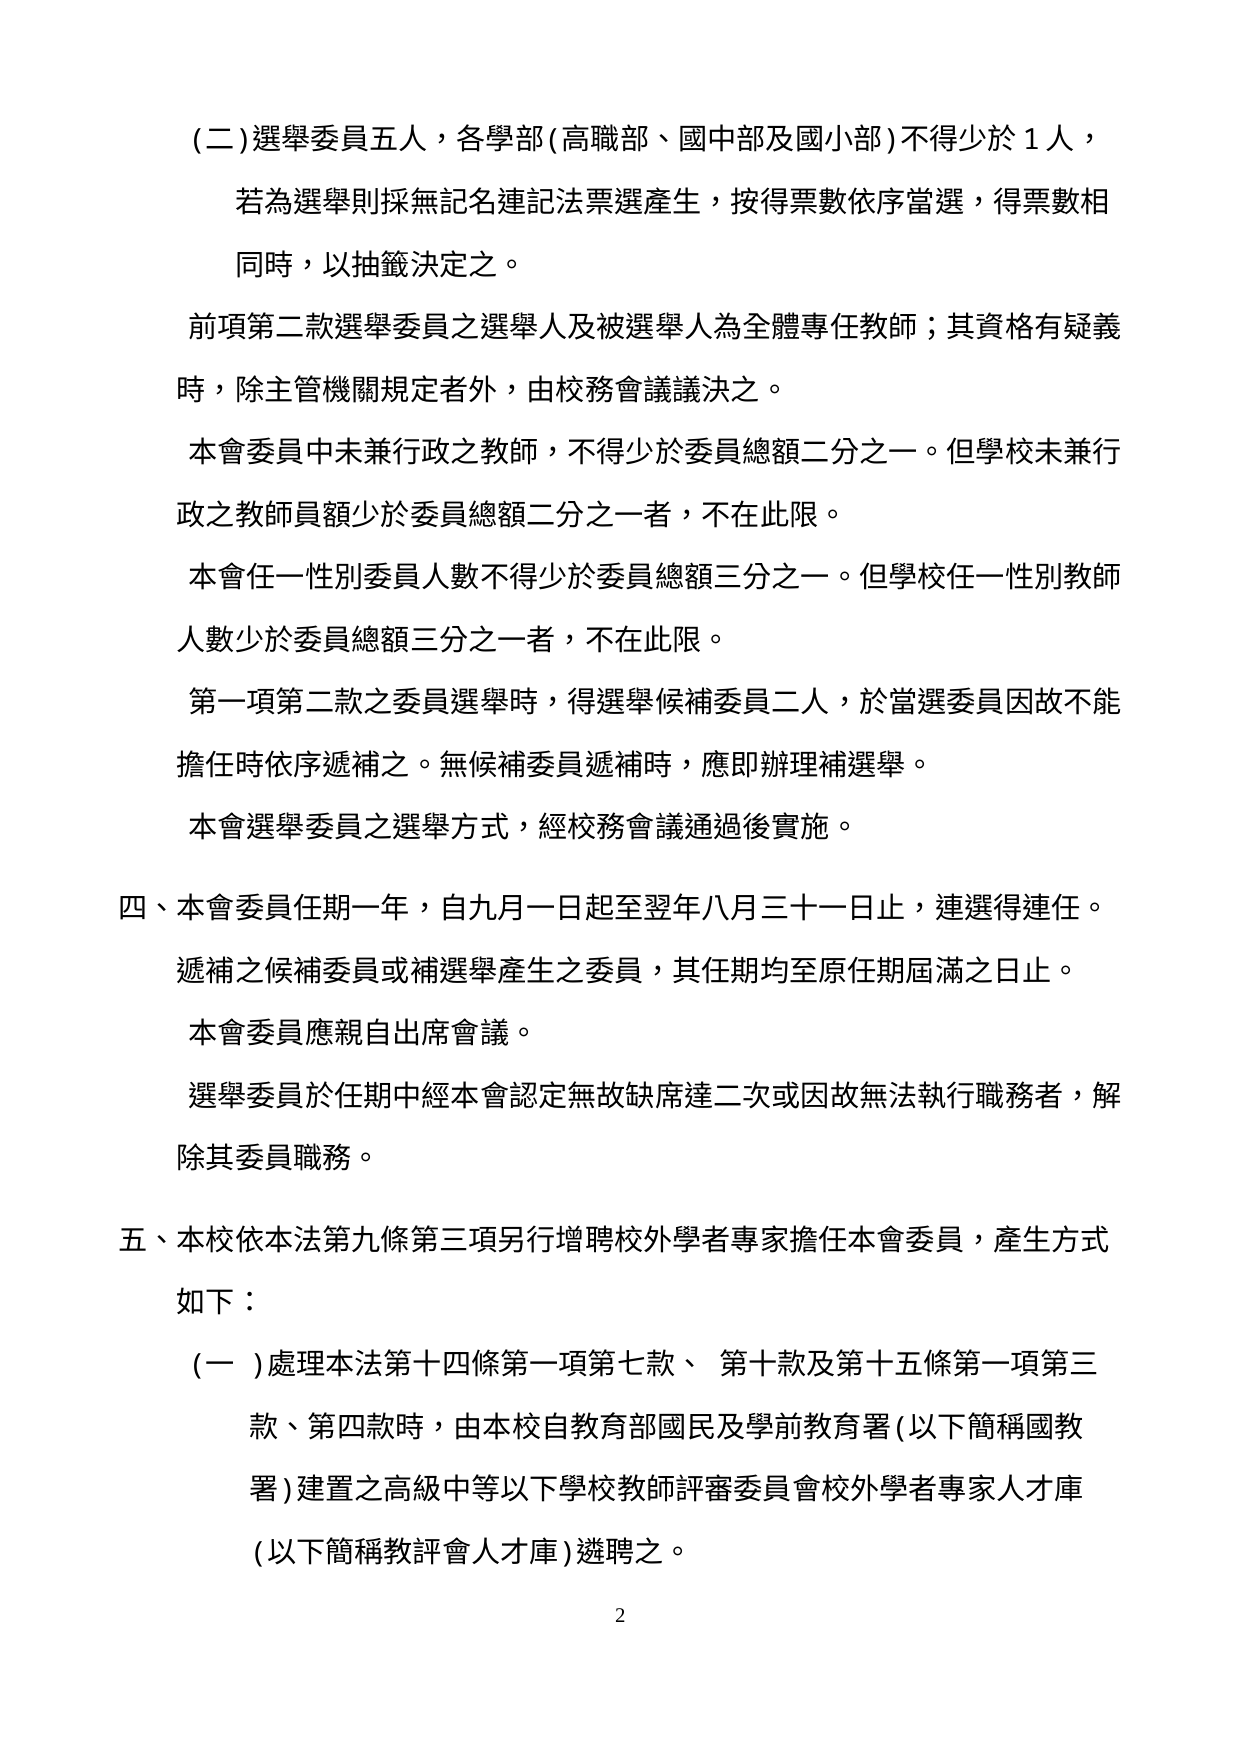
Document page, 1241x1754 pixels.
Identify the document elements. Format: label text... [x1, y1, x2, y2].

text 本會任一性別委員人數不得少於委員總額三分之一。但學校任一性別教師人數少於委員總額三分之一者，不在此限。 [118, 533, 1122, 658]
text (二)選舉委員五人，各學部(高職部、國中部及國小部)不得少於1人，若為選舉則採無記名連記法票選產生，按得票數依序當選，得票數相同時，以抽籤決定之。 [118, 96, 1122, 283]
text 四、本會委員任期一年，自九月一日起至翌年八月三十一日止，連選得連任。遞補之候補委員或補選舉產生之委員，其任期均至原任期屆滿之日止。 [118, 864, 1122, 989]
text 前項第二款選舉委員之選舉人及被選舉人為全體專任教師；其資格有疑義時，除主管機關規定者外，由校務會議議決之。 [118, 283, 1122, 408]
text 五、本校依本法第九條第三項另行增聘校外學者專家擔任本會委員，產生方式如下： [118, 1196, 1122, 1321]
text 本會委員應親自出席會議。 [118, 989, 1122, 1052]
text 本會委員中未兼行政之教師，不得少於委員總額二分之一。但學校未兼行政之教師員額少於委員總額二分之一者，不在此限。 [118, 408, 1122, 533]
text (一 )處理本法第十四條第一項第七款、 第十款及第十五條第一項第三款、第四款時，由本校自教育部國民及學前教育署(以下簡稱國教署)建置之高級中等以下學校教師評審委員會校外學者專家人才庫 (以下簡稱教評會人才庫)遴聘之。 [118, 1321, 1122, 1571]
text 第一項第二款之委員選舉時，得選舉候補委員二人，於當選委員因故不能擔任時依序遞補之。無候補委員遞補時，應即辦理補選舉。 [118, 658, 1122, 783]
text 選舉委員於任期中經本會認定無故缺席達二次或因故無法執行職務者，解除其委員職務。 [118, 1052, 1122, 1177]
text 本會選舉委員之選舉方式，經校務會議通過後實施。 [118, 783, 1122, 846]
